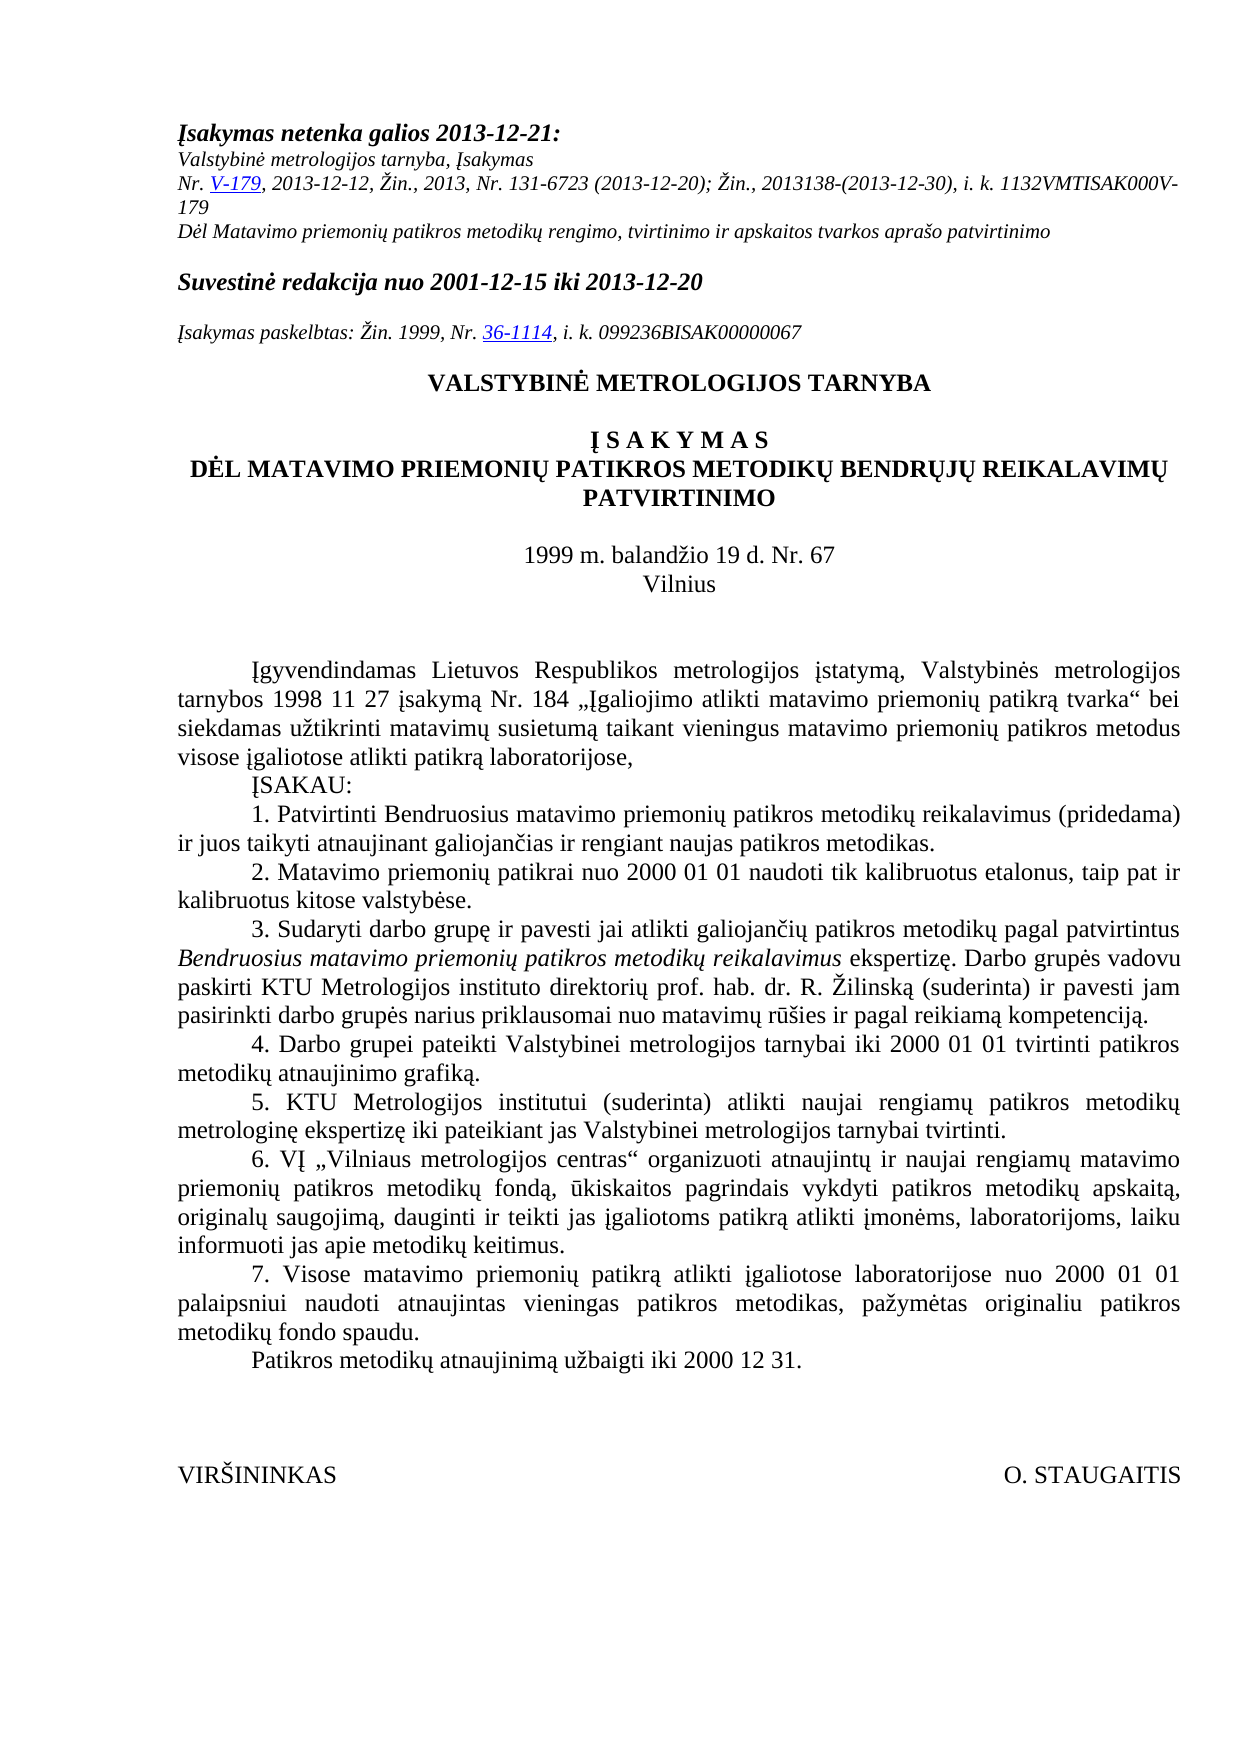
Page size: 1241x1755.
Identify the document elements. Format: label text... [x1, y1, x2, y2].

text DĖL MATAVIMO PRIEMONIŲ PATIKROS METODIKŲ BENDRŲJŲ REIKALAVIMŲ PATVIRTINIMO [177, 454, 1181, 512]
text 2. Matavimo priemonių patikrai nuo 2000 01 01 naudoti tik kalibruotus etalonus, taip pat ir kalibruotus kitose valstybėse. [177, 857, 1181, 914]
text VALSTYBINĖ METROLOGIJOS TARNYBA [177, 368, 1181, 397]
text Įsakymas netenka galios 2013-12-21: [177, 118, 1181, 147]
text Įgyvendindamas Lietuvos Respublikos metrologijos įstatymą, Valstybinės metrologijos tarnybos 1998 11 27 įsakymą Nr. 184 „Įgaliojimo atlikti matavimo priemonių patikrą tvarka“ bei siekdamas užtikrinti matavimų susietumą taikant vieningus matavimo priemonių patikros metodus visose įgaliotose atlikti patikrą laboratorijose, [177, 656, 1181, 771]
text Dėl Matavimo priemonių patikros metodikų rengimo, tvirtinimo ir apskaitos tvarkos aprašo patvirtinimo [177, 219, 1181, 243]
text 3. Sudaryti darbo grupę ir pavesti jai atlikti galiojančių patikros metodikų pagal patvirtintus Bendruosius matavimo priemonių patikros metodikų reikalavimus ekspertizę. Darbo grupės vadovu paskirti KTU Metrologijos instituto direktorių prof. hab. dr. R. Žilinską (suderinta) ir pavesti jam pasirinkti darbo grupės narius priklausomai nuo matavimų rūšies ir pagal reikiamą kompetenciją. [177, 914, 1181, 1029]
text Suvestinė redakcija nuo 2001-12-15 iki 2013-12-20 [177, 267, 1181, 296]
text Įsakymas paskelbtas: Žin. 1999, Nr. 36-1114, i. k. 099236BISAK00000067 [177, 320, 1181, 344]
text Patikros metodikų atnaujinimą užbaigti iki 2000 12 31. [177, 1346, 1181, 1374]
text VIRŠININKAS O. STAUGAITIS [177, 1461, 1181, 1489]
text Vilnius [177, 569, 1181, 598]
text 1999 m. balandžio 19 d. Nr. 67 [177, 541, 1181, 569]
text ĮSAKAU: [177, 771, 1181, 799]
text 1. Patvirtinti Bendruosius matavimo priemonių patikros metodikų reikalavimus (pridedama) ir juos taikyti atnaujinant galiojančias ir rengiant naujas patikros metodikas. [177, 799, 1181, 857]
text Valstybinė metrologijos tarnyba, Įsakymas [177, 147, 1181, 171]
text 4. Darbo grupei pateikti Valstybinei metrologijos tarnybai iki 2000 01 01 tvirtinti patikros metodikų atnaujinimo grafiką. [177, 1029, 1181, 1087]
text 6. VĮ „Vilniaus metrologijos centras“ organizuoti atnaujintų ir naujai rengiamų matavimo priemonių patikros metodikų fondą, ūkiskaitos pagrindais vykdyti patikros metodikų apskaitą, originalų saugojimą, dauginti ir teikti jas įgaliotoms patikrą atlikti įmonėms, laboratorijoms, laiku informuoti jas apie metodikų keitimus. [177, 1144, 1181, 1259]
text Į S A K Y M A S [177, 426, 1181, 454]
text 7. Visose matavimo priemonių patikrą atlikti įgaliotose laboratorijose nuo 2000 01 01 palaipsniui naudoti atnaujintas vieningas patikros metodikas, pažymėtas originaliu patikros metodikų fondo spaudu. [177, 1259, 1181, 1346]
text Nr. V-179, 2013-12-12, Žin., 2013, Nr. 131-6723 (2013-12-20); Žin., 2013138-(2013-12-30), i. k. 1132VMTISAK000V-179 [177, 171, 1181, 219]
text 5. KTU Metrologijos institutui (suderinta) atlikti naujai rengiamų patikros metodikų metrologinę ekspertizę iki pateikiant jas Valstybinei metrologijos tarnybai tvirtinti. [177, 1087, 1181, 1144]
